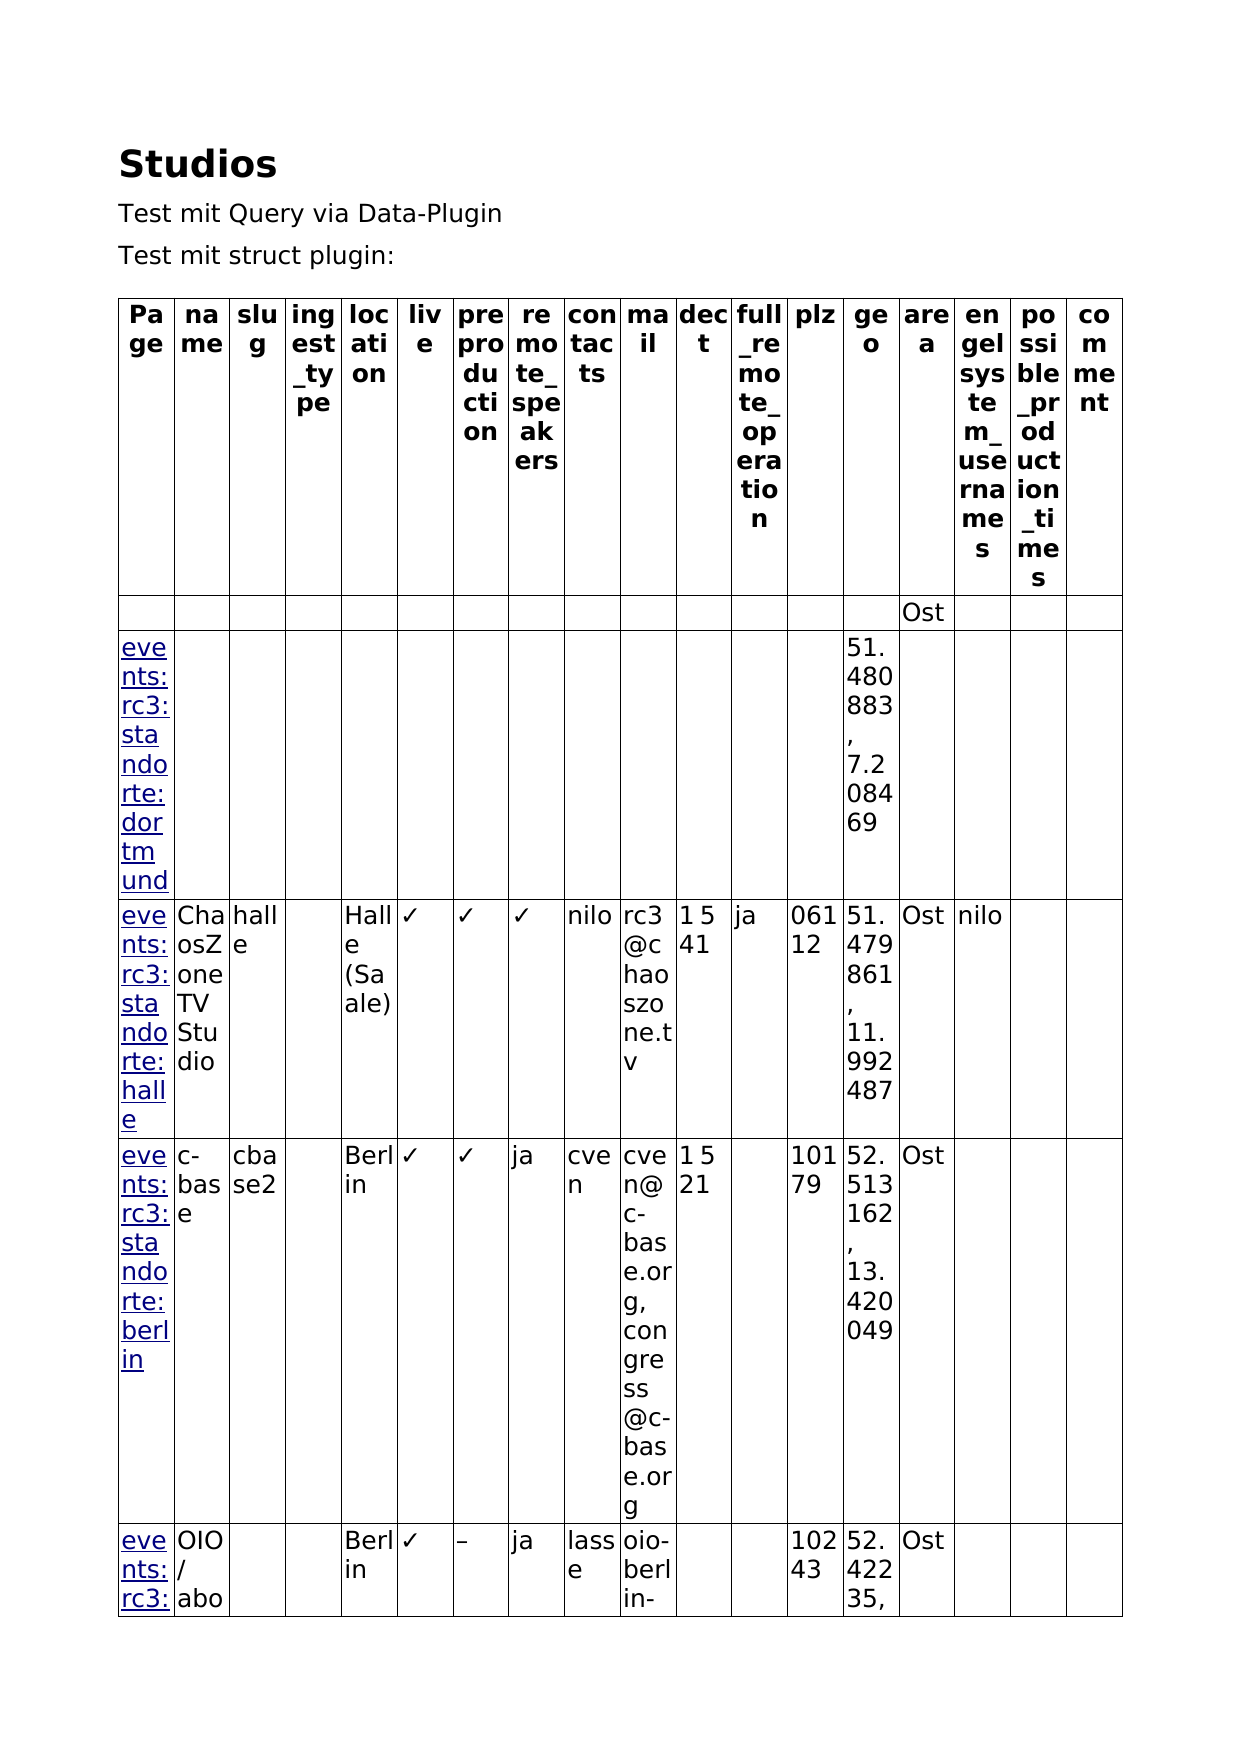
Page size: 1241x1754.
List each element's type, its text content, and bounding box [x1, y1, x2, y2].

table_cell [230, 596, 285, 630]
table_cell oio-berlin- [621, 1524, 676, 1616]
table_cell 1 521 [677, 1139, 731, 1523]
table_cell [286, 900, 341, 1138]
table_header mail [621, 299, 676, 595]
text Test mit struct plugin: [118, 241, 1122, 270]
table_cell [621, 596, 676, 630]
table_cell rc3@chaoszone.tv [621, 900, 676, 1138]
table_header remote_speakers [509, 299, 564, 595]
table_header location [342, 299, 397, 595]
table_header possible_production_times [1011, 299, 1066, 595]
table_cell [1067, 1139, 1122, 1523]
table_header ingest_type [286, 299, 341, 595]
table_cell [1011, 631, 1066, 898]
table_cell cven@c-base.org, congress@c-base.org [621, 1139, 676, 1523]
table_cell 51.480883, 7.208469 [844, 631, 899, 898]
table_cell [1011, 900, 1066, 1138]
table_cell [621, 631, 676, 898]
table_cell [1067, 596, 1122, 630]
table_cell [844, 596, 899, 630]
subtitle Studios [118, 143, 1122, 187]
table_cell [454, 596, 508, 630]
table_cell ja [509, 1524, 564, 1616]
table_cell nilo [565, 900, 620, 1138]
table_cell [398, 596, 453, 630]
table_header comment [1067, 299, 1122, 595]
table_cell [1011, 1524, 1066, 1616]
table_header slug [230, 299, 285, 595]
table_cell OIO / abo [175, 1524, 229, 1616]
table_header area [900, 299, 954, 595]
table_cell [900, 631, 954, 898]
table_cell [955, 1524, 1010, 1616]
table_cell [286, 1524, 341, 1616]
table_cell ✓ [398, 900, 453, 1138]
table_cell Halle (Saale) [342, 900, 397, 1138]
table_header contacts [565, 299, 620, 595]
table_cell Berlin [342, 1524, 397, 1616]
table_cell [175, 596, 229, 630]
table_header full_remote_operation [732, 299, 787, 595]
table_cell Ost [900, 1139, 954, 1523]
table_header preproduction [454, 299, 508, 595]
table_cell 10243 [788, 1524, 843, 1616]
table_cell events:rc3:standorte:halle [119, 900, 174, 1138]
text Test mit Query via Data-Plugin [118, 199, 1122, 228]
table_cell [1011, 1139, 1066, 1523]
table_cell ✓ [454, 900, 508, 1138]
table_cell [1067, 900, 1122, 1138]
table_cell [454, 631, 508, 898]
table_cell halle [230, 900, 285, 1138]
table_cell ChaosZone TV Studio [175, 900, 229, 1138]
table_cell 52.42235, [844, 1524, 899, 1616]
table_cell cbase2 [230, 1139, 285, 1523]
table_cell [677, 1524, 731, 1616]
table_cell [677, 596, 731, 630]
table_cell Berlin [342, 1139, 397, 1523]
table_cell [286, 1139, 341, 1523]
table_cell 06112 [788, 900, 843, 1138]
table_header engelsystem_usernames [955, 299, 1010, 595]
table_cell [230, 631, 285, 898]
table_cell events:rc3:standorte:dortmund [119, 631, 174, 898]
table_cell [175, 631, 229, 898]
table_cell [732, 631, 787, 898]
table_cell ✓ [454, 1139, 508, 1523]
table_cell [509, 596, 564, 630]
table_header dect [677, 299, 731, 595]
table_cell 1 541 [677, 900, 731, 1138]
table_cell [286, 631, 341, 898]
table_cell ja [509, 1139, 564, 1523]
table_cell [955, 596, 1010, 630]
table_cell ✓ [398, 1524, 453, 1616]
table_cell [509, 631, 564, 898]
table_cell [677, 631, 731, 898]
table_cell Ost [900, 596, 954, 630]
table_cell 10179 [788, 1139, 843, 1523]
table_cell [1011, 596, 1066, 630]
table_cell [230, 1524, 285, 1616]
table_cell [565, 596, 620, 630]
table_cell cven [565, 1139, 620, 1523]
table_header name [175, 299, 229, 595]
table_cell [342, 631, 397, 898]
table_header Page [119, 299, 174, 595]
table_cell [955, 631, 1010, 898]
table_cell events:rc3: [119, 1524, 174, 1616]
table_cell ja [732, 900, 787, 1138]
table_cell [565, 631, 620, 898]
table_cell [398, 631, 453, 898]
table_cell [119, 596, 174, 630]
table_cell [732, 1524, 787, 1616]
table_cell [788, 631, 843, 898]
table_cell lasse [565, 1524, 620, 1616]
table_cell [1067, 1524, 1122, 1616]
table_header geo [844, 299, 899, 595]
table_cell [1067, 631, 1122, 898]
table_cell [732, 596, 787, 630]
table_cell events:rc3:standorte:berlin [119, 1139, 174, 1523]
table_cell nilo [955, 900, 1010, 1138]
table_cell ✓ [509, 900, 564, 1138]
table_cell 52.513162, 13.420049 [844, 1139, 899, 1523]
table_cell Ost [900, 1524, 954, 1616]
table_cell [955, 1139, 1010, 1523]
table_cell [342, 596, 397, 630]
table_cell ✓ [398, 1139, 453, 1523]
table_header plz [788, 299, 843, 595]
table_cell [732, 1139, 787, 1523]
table_cell 51.479861, 11.992487 [844, 900, 899, 1138]
table_header live [398, 299, 453, 595]
table_cell [286, 596, 341, 630]
table_cell Ost [900, 900, 954, 1138]
table_cell – [454, 1524, 508, 1616]
table_cell c-base [175, 1139, 229, 1523]
table_cell [788, 596, 843, 630]
